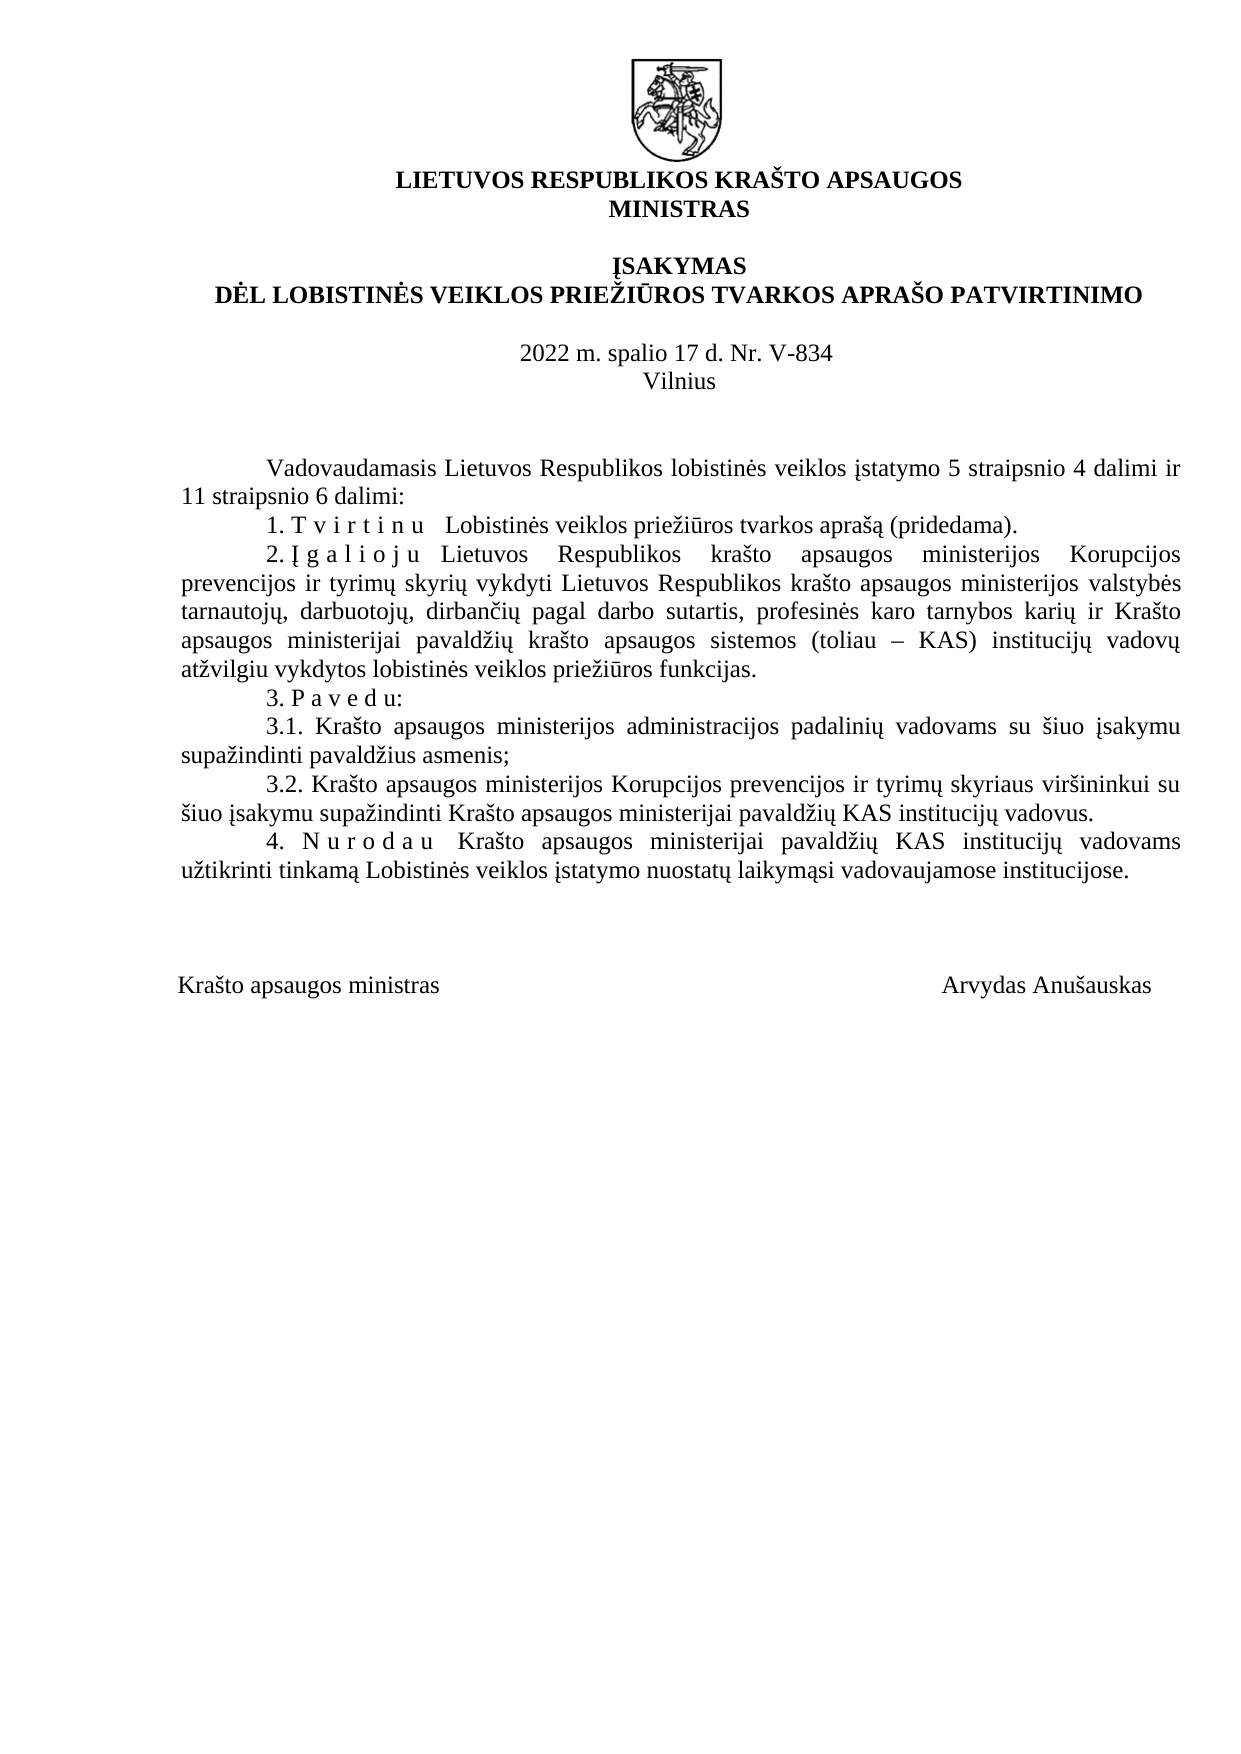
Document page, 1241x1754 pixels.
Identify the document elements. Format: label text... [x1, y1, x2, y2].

text 3. Pavedu: [181, 683, 1181, 711]
text Krašto apsaugos ministras Arvydas Anušauskas [177, 970, 1181, 999]
text 3.2. Krašto apsaugos ministerijos Korupcijos prevencijos ir tyrimų skyriaus viršininkui su šiuo įsakymu supažindinti Krašto apsaugos ministerijai pavaldžių KAS institucijų vadovus. [181, 769, 1181, 826]
text Vadovaudamasis Lietuvos Respublikos lobistinės veiklos įstatymo 5 straipsnio 4 dalimi ir 11 straipsnio 6 dalimi: [181, 453, 1181, 510]
text 2022 m. spalio 17 d. Nr. V-834 [177, 338, 1181, 366]
text 1. Tvirtinu Lobistinės veiklos priežiūros tvarkos aprašą (pridedama). [181, 510, 1181, 539]
text 4. Nurodau Krašto apsaugos ministerijai pavaldžių KAS institucijų vadovams užtikrinti tinkamą Lobistinės veiklos įstatymo nuostatų laikymąsi vadovaujamose institucijose. [181, 826, 1181, 884]
text 2. Įgalioju Lietuvos Respublikos krašto apsaugos ministerijos Korupcijos prevencijos ir tyrimų skyrių vykdyti Lietuvos Respublikos krašto apsaugos ministerijos valstybės tarnautojų, darbuotojų, dirbančių pagal darbo sutartis, profesinės karo tarnybos karių ir Krašto apsaugos ministerijai pavaldžių krašto apsaugos sistemos (toliau – KAS) institucijų vadovų atžvilgiu vykdytos lobistinės veiklos priežiūros funkcijas. [181, 539, 1181, 683]
text DĖL LOBISTINĖS VEIKLOS PRIEŽIŪROS TVARKOS APRAŠO PATVIRTINIMO [177, 280, 1181, 309]
text ĮSAKYMAS [177, 251, 1181, 280]
text 3.1. Krašto apsaugos ministerijos administracijos padalinių vadovams su šiuo įsakymu supažindinti pavaldžius asmenis; [181, 711, 1181, 769]
text Vilnius [177, 366, 1181, 395]
text LIETUVOS RESPUBLIKOS KRAŠTO APSAUGOS [177, 165, 1181, 194]
text MINISTRAS [177, 194, 1181, 223]
